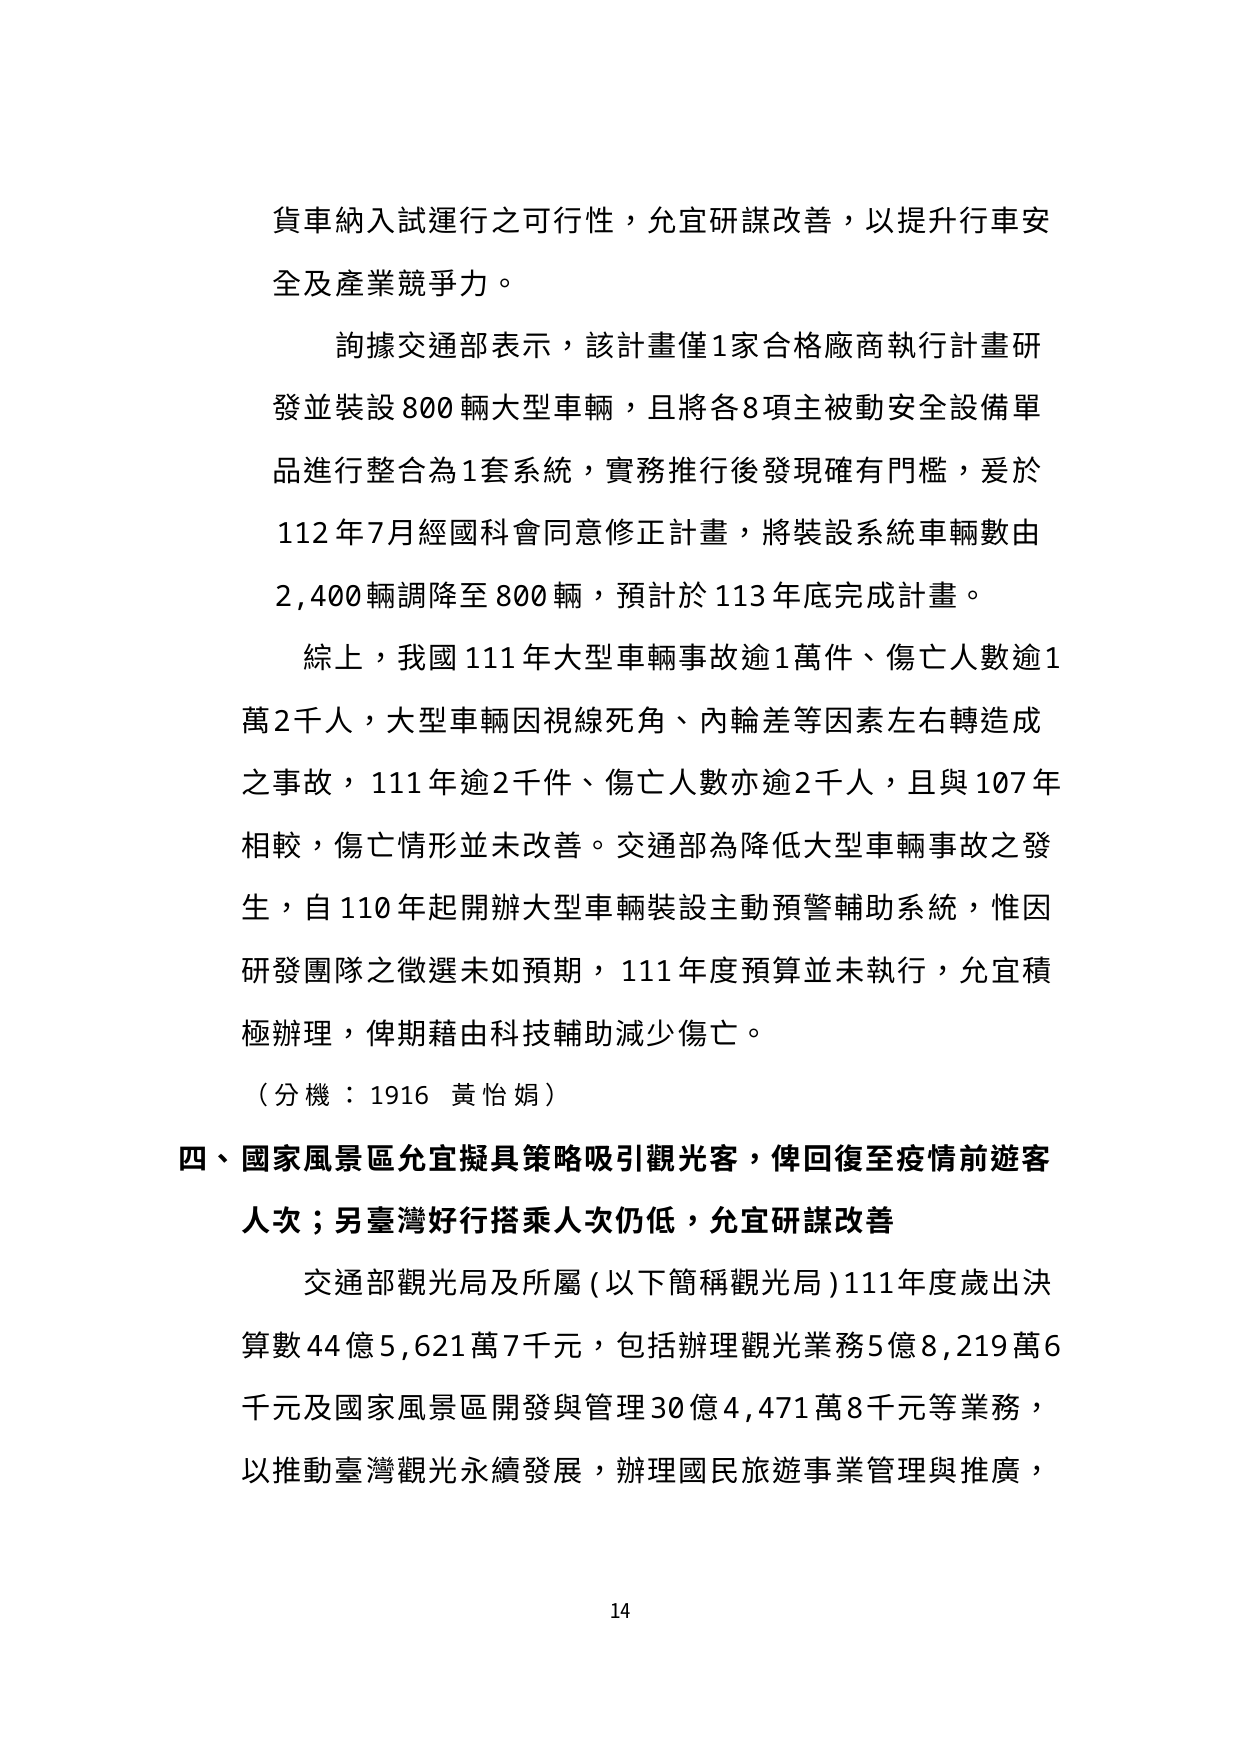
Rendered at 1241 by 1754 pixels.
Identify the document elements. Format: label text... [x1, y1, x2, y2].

text 詢據交通部表示，該計畫僅1家合格廠商執行計畫研發並裝設800輛大型車輛，且將各8項主被動安全設備單品進行整合為1套系統，實務推行後發現確有門檻，爰於112年7月經國科會同意修正計畫，將裝設系統車輛數由2,400輛調降至800輛，預計於113年底完成計畫。 [266, 302, 1063, 615]
text 四、國家風景區允宜擬具策略吸引觀光客，俾回復至疫情前遊客人次；另臺灣好行搭乘人次仍低，允宜研謀改善 [177, 1115, 1063, 1240]
text 交通部觀光局及所屬(以下簡稱觀光局)111年度歲出決算數44億5,621萬7千元，包括辦理觀光業務5億8,219萬6千元及國家風景區開發與管理30億4,471萬8千元等業務，以推動臺灣觀光永續發展，辦理國民旅遊事業管理與推廣， [236, 1240, 1063, 1490]
text 據審計部111年度對交通部出具之審核意見略以，該部推動大型車輛裝設主動預警輔助系統計畫，惟參與計畫研發團隊組數未如預期，整合系統取得認驗證進度落後，又公路總局協助篩選高風險大型車輛及協調業者裝設試運行事宜，優先裝設車輛迄未全數擇定，且尚未研議自用大貨車納入試運行之可行性，允宜研謀改善，以提升行車安全及產業競爭力。 [266, 177, 1063, 302]
text 綜上，我國111年大型車輛事故逾1萬件、傷亡人數逾1萬2千人，大型車輛因視線死角、內輪差等因素左右轉造成之事故，111年逾2千件、傷亡人數亦逾2千人，且與107年相較，傷亡情形並未改善。交通部為降低大型車輛事故之發生，自110年起開辦大型車輛裝設主動預警輔助系統，惟因研發團隊之徵選未如預期，111年度預算並未執行，允宜積極辦理，俾期藉由科技輔助減少傷亡。 （分機：1916 黃怡娟） [236, 615, 1063, 1115]
